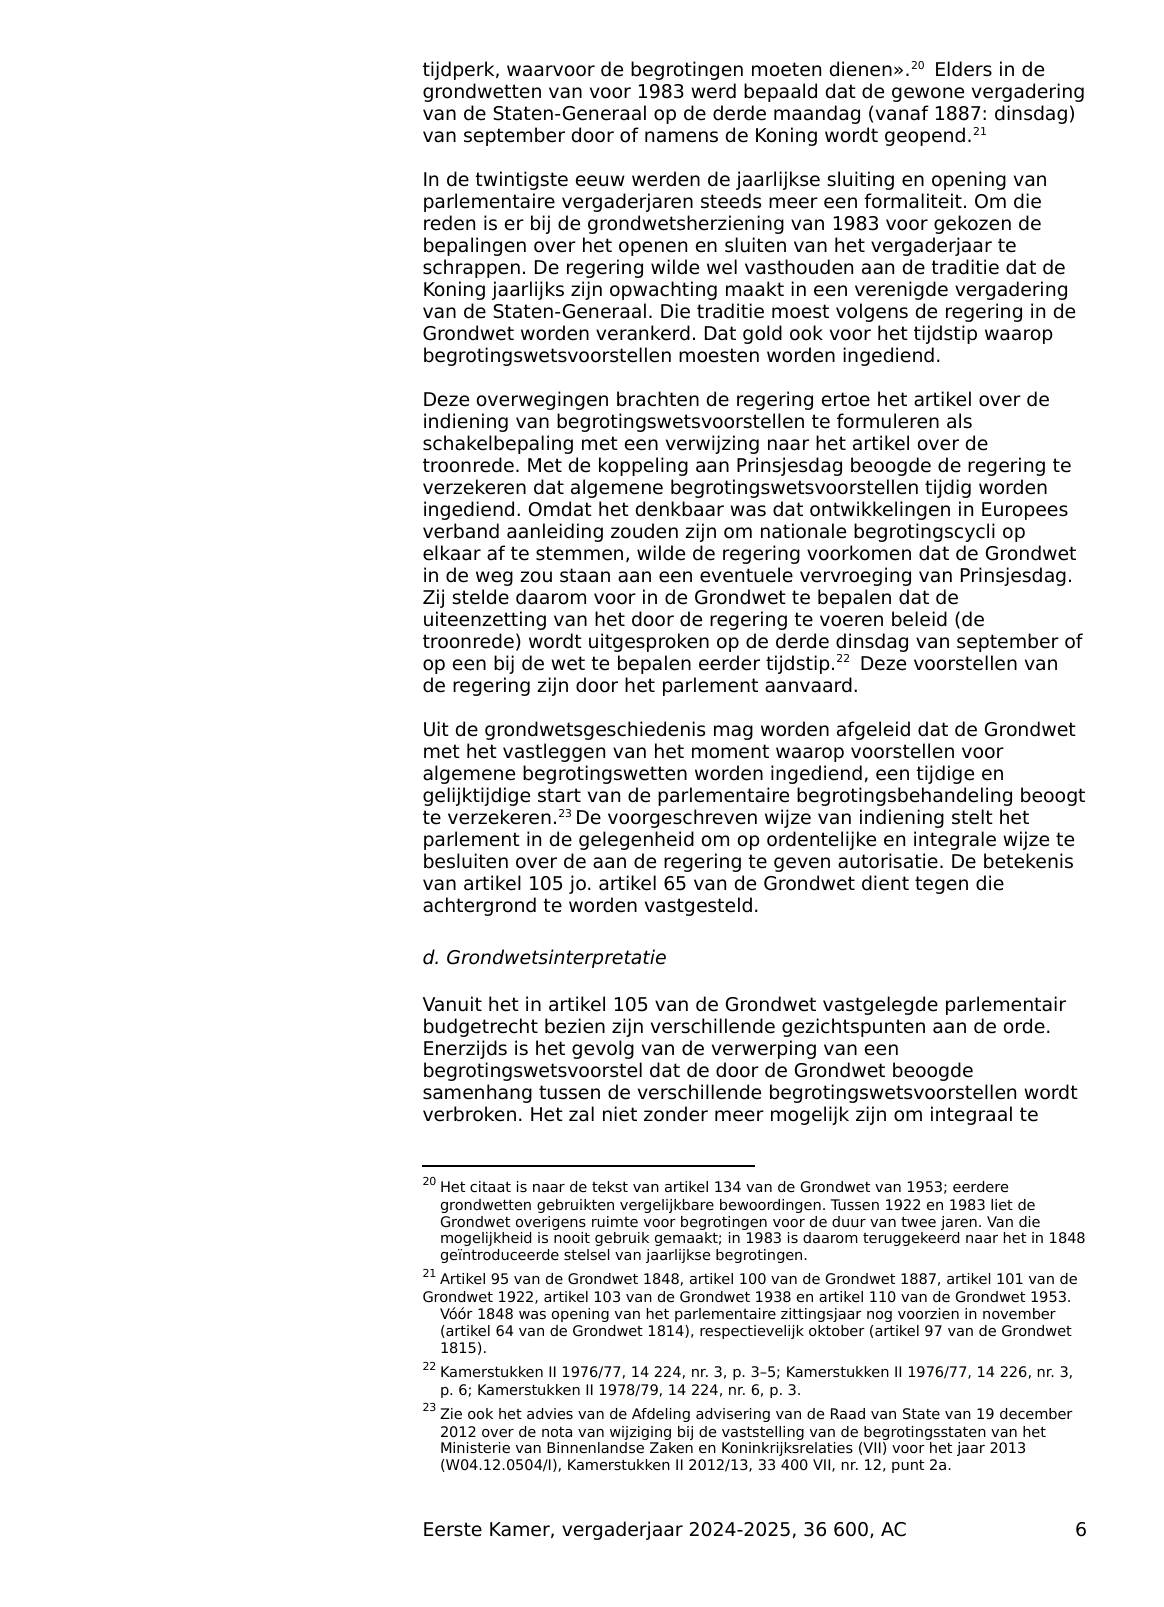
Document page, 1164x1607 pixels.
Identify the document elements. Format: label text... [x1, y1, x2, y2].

text Het citaat is naar de tekst van artikel 134 van de Grondwet van 1953; eerdere grondwetten gebruikten vergelijkbare bewoordingen. Tussen 1922 en 1983 liet de Grondwet overigens ruimte voor begrotingen voor de duur van twee jaren. Van die mogelijkheid is nooit gebruik gemaakt; in 1983 is daarom teruggekeerd naar het in 1848 geïntroduceerde stelsel van jaarlijkse begrotingen. [422, 1175, 1087, 1264]
text Grondwet 1922, artikel 103 van de Grondwet 1938 en artikel 110 van de Grondwet 1953. Vóór 1848 was opening van het parlementaire zittingsjaar nog voorzien in november (artikel 64 van de Grondwet 1814), respectievelijk oktober (artikel 97 van de Grondwet 1815). [422, 1289, 1087, 1357]
text Deze overwegingen brachten de regering ertoe het artikel over de indiening van begrotingswetsvoorstellen te formuleren als schakelbepaling met een verwijzing naar het artikel over de troonrede. Met de koppeling aan Prinsjesdag beoogde de regering te verzekeren dat algemene begrotingswetsvoorstellen tijdig worden ingediend. Omdat het denkbaar was dat ontwikkelingen in Europees verband aanleiding zouden zijn om nationale begrotingscycli op elkaar af te stemmen, wilde de regering voorkomen dat de Grondwet in de weg zou staan aan een eventuele vervroeging van Prinsjesdag. Zij stelde daarom voor in de Grondwet te bepalen dat de uiteenzetting van het door de regering te voeren beleid (de troonrede) wordt uitgesproken op de derde dinsdag van september of op een bij de wet te bepalen eerder tijdstip. Deze voorstellen van de regering zijn door het parlement aanvaard. [422, 389, 1087, 697]
text Artikel 95 van de Grondwet 1848, artikel 100 van de Grondwet 1887, artikel 101 van de [422, 1267, 1087, 1289]
text Zie ook het advies van de Afdeling advisering van de Raad van State van 19 december 2012 over de nota van wijziging bij de vaststelling van de begrotingsstaten van het Ministerie van Binnenlandse Zaken en Koninkrijksrelaties (VII) voor het jaar 2013 (W04.12.0504/I), Kamerstukken II 2012/13, 33 400 VII, nr. 12, punt 2a. [422, 1402, 1087, 1474]
text In de twintigste eeuw werden de jaarlijkse sluiting en opening van parlementaire vergaderjaren steeds meer een formaliteit. Om die reden is er bij de grondwetsherziening van 1983 voor gekozen de bepalingen over het openen en sluiten van het vergaderjaar te schrappen. De regering wilde wel vasthouden aan de traditie dat de Koning jaarlijks zijn opwachting maakt in een verenigde vergadering van de Staten-Generaal. Die traditie moest volgens de regering in de Grondwet worden verankerd. Dat gold ook voor het tijdstip waarop begrotingswetsvoorstellen moesten worden ingediend. [422, 169, 1087, 367]
subtitle d. Grondwetsinterpretatie [422, 947, 1087, 969]
text tijdperk, waarvoor de begrotingen moeten dienen». Elders in de grondwetten van voor 1983 werd bepaald dat de gewone vergadering van de Staten-Generaal op de derde maandag (vanaf 1887: dinsdag) van september door of namens de Koning wordt geopend. [422, 59, 1087, 147]
text Uit de grondwetsgeschiedenis mag worden afgeleid dat de Grondwet met het vastleggen van het moment waarop voorstellen voor algemene begrotingswetten worden ingediend, een tijdige en gelijktijdige start van de parlementaire begrotingsbehandeling beoogt te verzekeren.De voorgeschreven wijze van indiening stelt het parlement in de gelegenheid om op ordentelijke en integrale wijze te besluiten over de aan de regering te geven autorisatie. De betekenis van artikel 105 jo. artikel 65 van de Grondwet dient tegen die achtergrond te worden vastgesteld. [422, 719, 1087, 917]
text Kamerstukken II 1976/77, 14 224, nr. 3, p. 3–5; Kamerstukken II 1976/77, 14 226, nr. 3, p. 6; Kamerstukken II 1978/79, 14 224, nr. 6, p. 3. [422, 1360, 1087, 1399]
text Vanuit het in artikel 105 van de Grondwet vastgelegde parlementair budgetrecht bezien zijn verschillende gezichtspunten aan de orde. Enerzijds is het gevolg van de verwerping van een begrotingswetsvoorstel dat de door de Grondwet beoogde samenhang tussen de verschillende begrotingswetsvoorstellen wordt verbroken. Het zal niet zonder meer mogelijk zijn om integraal te [422, 994, 1087, 1126]
